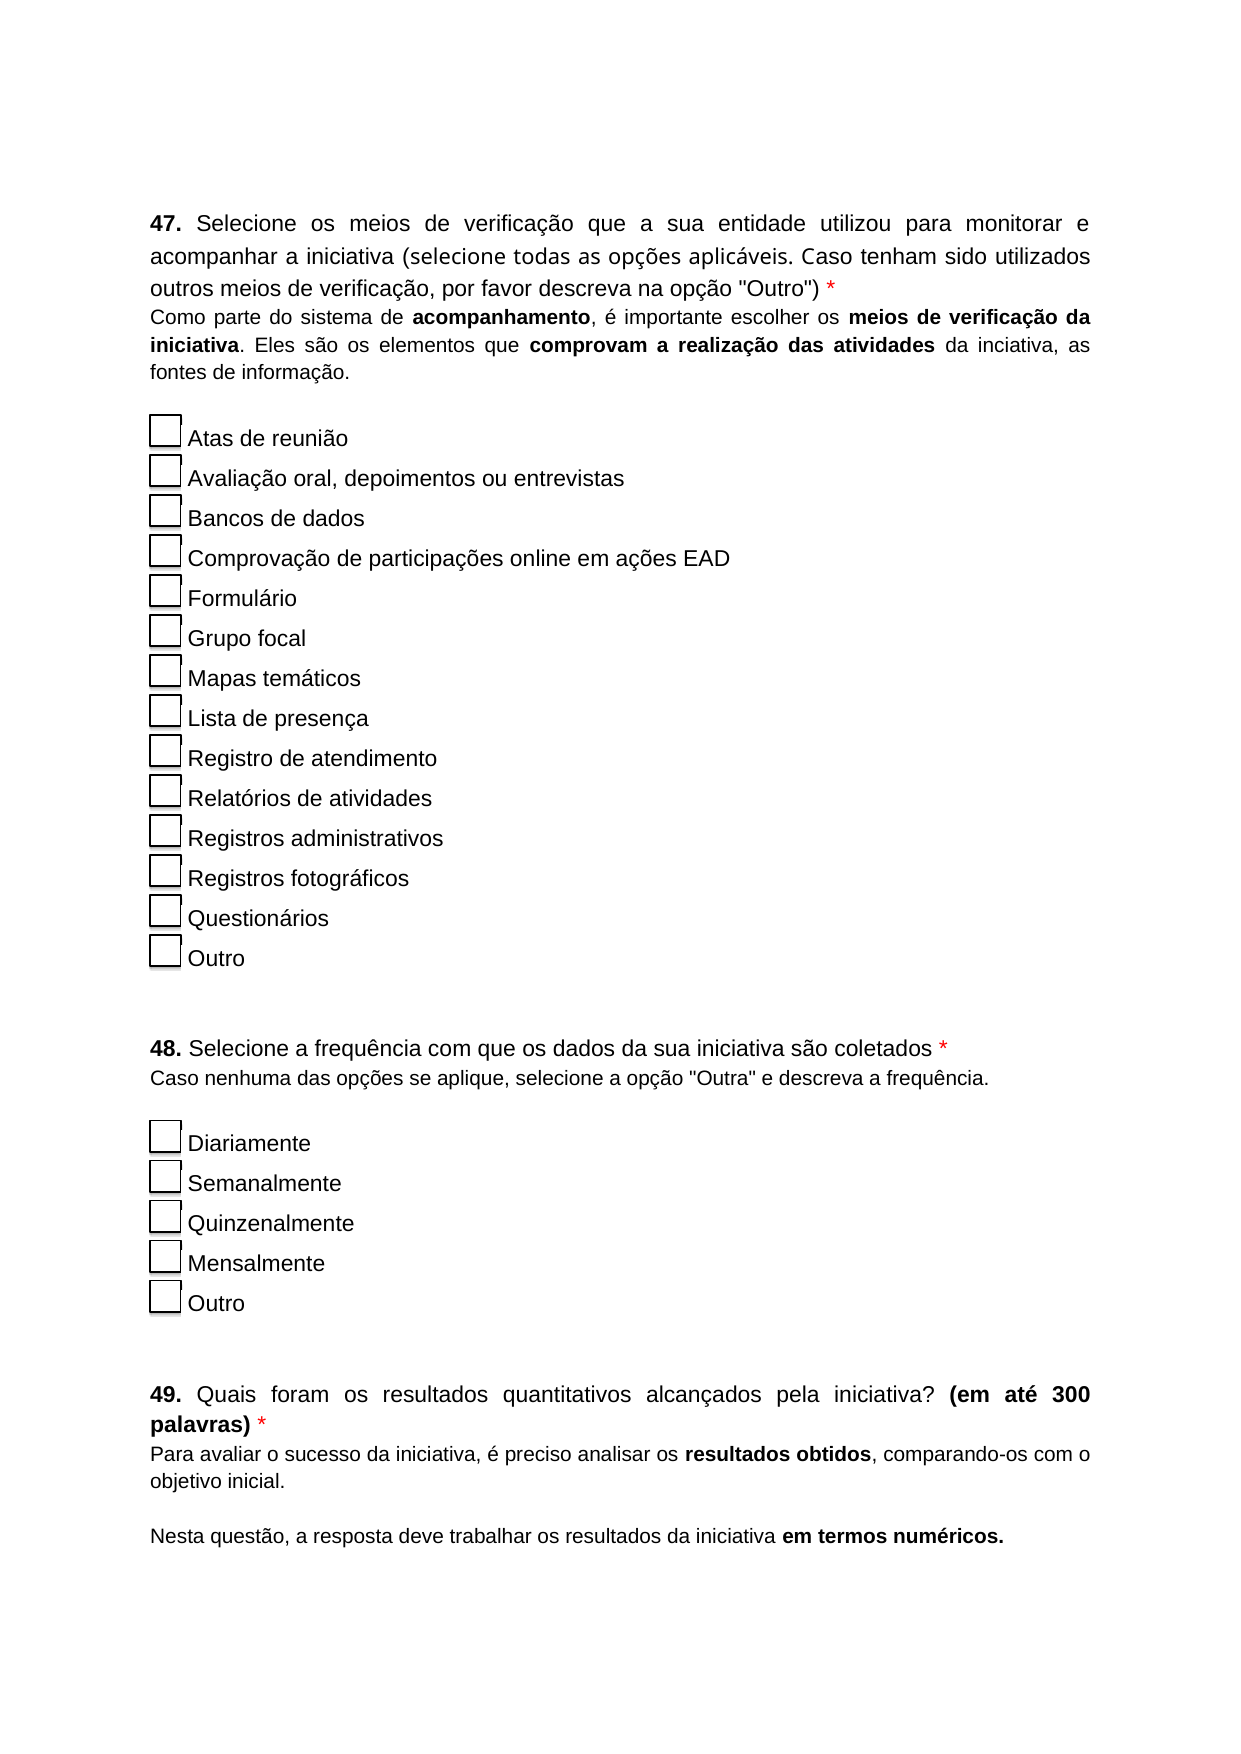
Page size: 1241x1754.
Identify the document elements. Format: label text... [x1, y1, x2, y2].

text Diariamente [182, 1121, 1091, 1157]
text Formulário [182, 575, 1091, 611]
text Grupo focal [182, 615, 1091, 651]
text Registros administrativos [182, 815, 1091, 851]
text Outro [182, 1281, 1091, 1317]
text Semanalmente [182, 1161, 1091, 1197]
text 47. Selecione os meios de verificação que a sua entidade utilizou para monitorar e acompanhar a iniciativa (selecione todas as opções aplicáveis. Caso tenham sido utilizados outros meios de verificação, por favor descreva na opção "Outro") * [150, 210, 1091, 301]
text Quinzenalmente [182, 1201, 1091, 1237]
text Para avaliar o sucesso da iniciativa, é preciso analisar os resultados obtidos, comparando-os com o objetivo inicial. [150, 1441, 1091, 1493]
text Relatórios de atividades [182, 775, 1091, 811]
text Bancos de dados [182, 495, 1091, 531]
text Lista de presença [182, 695, 1091, 731]
text Caso nenhuma das opções se aplique, selecione a opção "Outra" e descreva a frequência. [150, 1066, 1091, 1089]
text Registros fotográficos [182, 855, 1091, 891]
text 49. Quais foram os resultados quantitativos alcançados pela iniciativa? (em até 300 palavras) * [150, 1381, 1091, 1438]
text Como parte do sistema de acompanhamento, é importante escolher os meios de verificação da iniciativa. Eles são os elementos que comprovam a realização das atividades da inciativa, as fontes de informação. [150, 305, 1091, 384]
text Registro de atendimento [182, 735, 1091, 771]
text Mapas temáticos [182, 655, 1091, 691]
text Atas de reunião [182, 415, 1091, 451]
text Nesta questão, a resposta deve trabalhar os resultados da iniciativa em termos numéricos. [150, 1524, 1091, 1548]
text Mensalmente [182, 1241, 1091, 1277]
text Avaliação oral, depoimentos ou entrevistas [182, 455, 1091, 491]
text 48. Selecione a frequência com que os dados da sua iniciativa são coletados * [150, 1035, 1091, 1062]
text Comprovação de participações online em ações EAD [182, 535, 1091, 571]
text Questionários [182, 895, 1091, 931]
text Outro [182, 935, 1091, 971]
